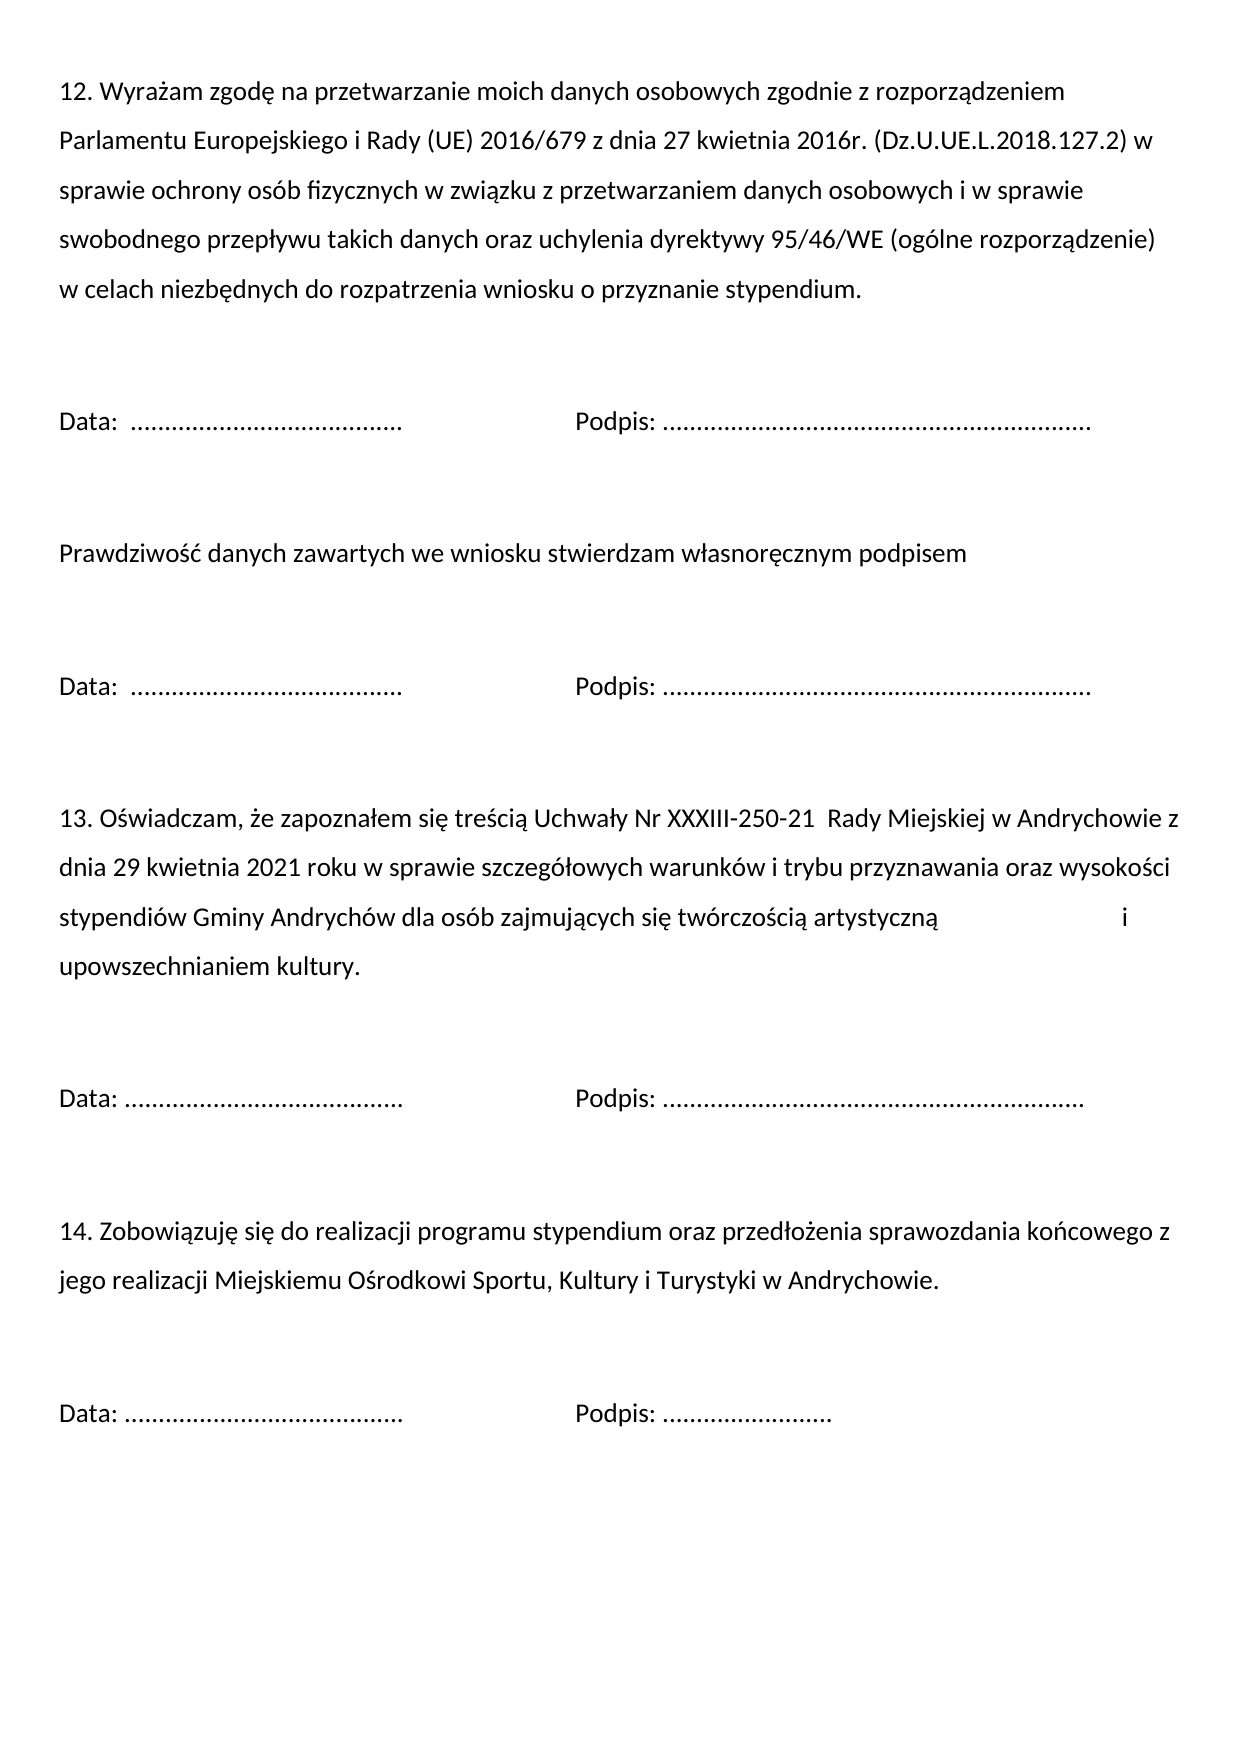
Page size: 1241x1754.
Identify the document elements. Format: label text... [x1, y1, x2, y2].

text Data: ......................................... Podpis: .............................................................. [59, 1082, 1181, 1115]
text Data: ........................................ Podpis: ............................................................... [59, 404, 1181, 437]
text Prawdziwość danych zawartych we wniosku stwierdzam własnoręcznym podpisem [59, 536, 1181, 569]
text 12. Wyrażam zgodę na przetwarzanie moich danych osobowych zgodnie z rozporządzeniem Parlamentu Europejskiego i Rady (UE) 2016/679 z dnia 27 kwietnia 2016r. (Dz.U.UE.L.2018.127.2) w sprawie ochrony osób fizycznych w związku z przetwarzaniem danych osobowych i w sprawie swobodnego przepływu takich danych oraz uchylenia dyrektywy 95/46/WE (ogólne rozporządzenie) w celach niezbędnych do rozpatrzenia wniosku o przyznanie stypendium. [59, 74, 1181, 305]
text 13. Oświadczam, że zapoznałem się treścią Uchwały Nr XXXIII-250-21 Rady Miejskiej w Andrychowie z dnia 29 kwietnia 2021 roku w sprawie szczegółowych warunków i trybu przyznawania oraz wysokości stypendiów Gminy Andrychów dla osób zajmujących się twórczością artystyczną i upowszechnianiem kultury. [59, 801, 1181, 982]
text 14. Zobowiązuję się do realizacji programu stypendium oraz przedłożenia sprawozdania końcowego z jego realizacji Miejskiemu Ośrodkowi Sportu, Kultury i Turystyki w Andrychowie. [59, 1214, 1181, 1296]
text Data: ......................................... Podpis: ......................... [59, 1396, 1181, 1429]
text Data: ........................................ Podpis: ............................................................... [59, 669, 1181, 702]
